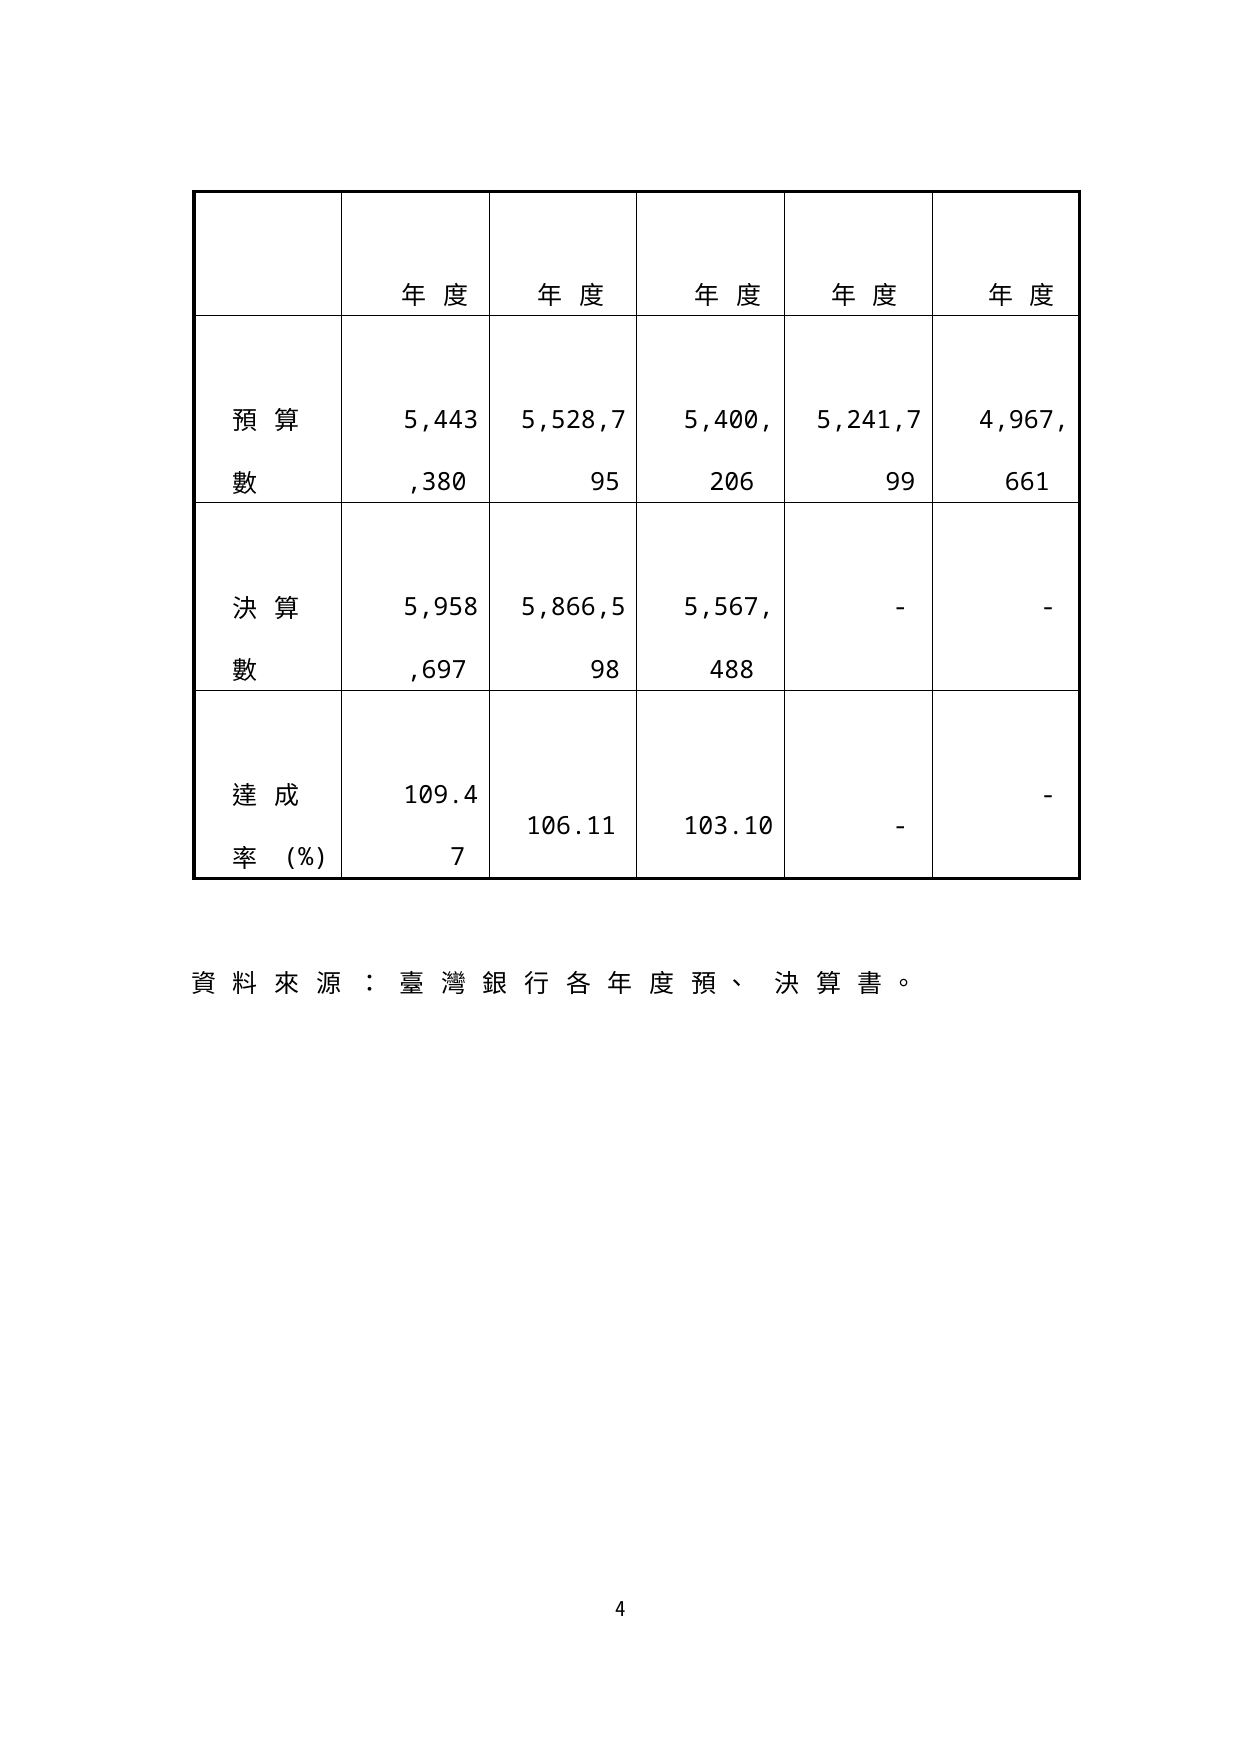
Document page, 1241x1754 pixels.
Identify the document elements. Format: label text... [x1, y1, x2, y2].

table_header 年度 [342, 193, 489, 314]
table_cell 5,443,380 [342, 316, 489, 502]
table_header 年度 [637, 193, 784, 314]
table_cell 5,528,795 [490, 316, 636, 502]
table_cell 109.47 [342, 691, 489, 877]
table_cell 5,567,488 [637, 503, 784, 689]
table_cell - [933, 691, 1078, 877]
text 資料來源：臺灣銀行各年度預、決算書。 [183, 939, 1058, 1002]
table_cell - [933, 503, 1078, 689]
table_cell - [785, 503, 932, 689]
table_cell - [785, 691, 932, 877]
table_cell 4,967,661 [933, 316, 1078, 502]
table_cell 5,241,799 [785, 316, 932, 502]
table_cell 103.10 [637, 691, 784, 877]
table_cell 達成率(%) [196, 691, 341, 877]
table_cell 預算數 [196, 316, 341, 502]
table_cell 106.11 [490, 691, 636, 877]
table_cell 決算數 [196, 503, 341, 689]
table_header 年度 [490, 193, 636, 314]
table_header 年度 [933, 193, 1078, 314]
table_cell 5,400,206 [637, 316, 784, 502]
table_header [196, 193, 341, 314]
table_cell 5,958,697 [342, 503, 489, 689]
table_cell 5,866,598 [490, 503, 636, 689]
table_header 年度 [785, 193, 932, 314]
